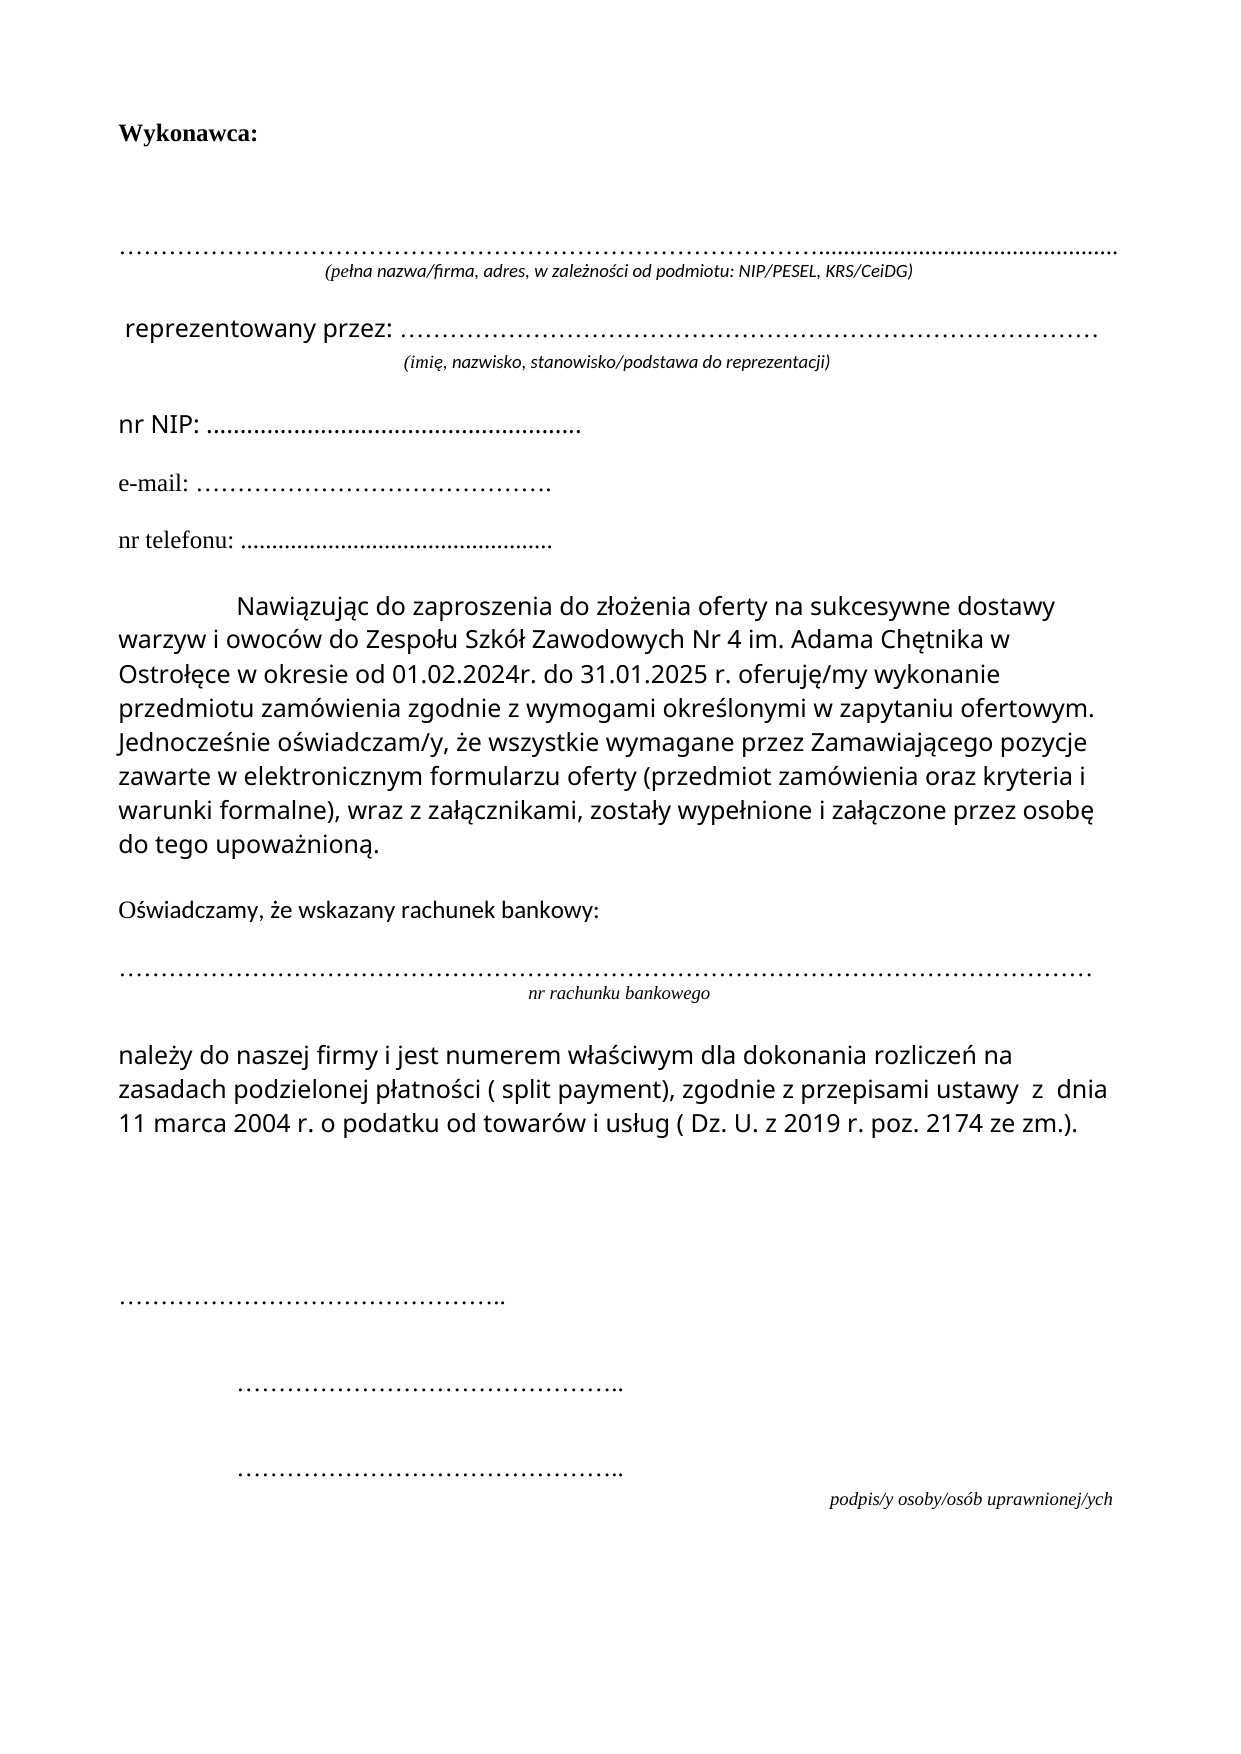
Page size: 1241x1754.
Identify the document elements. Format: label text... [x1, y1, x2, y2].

text ……………………………………………………………………………………………………… [118, 953, 1122, 982]
text …………………………………………………………………………................................................ [118, 231, 1122, 260]
text nr NIP: ........................................................ [118, 406, 1122, 441]
text nr telefonu: .................................................. [118, 525, 1122, 554]
text Nawiązując do zaproszenia do złożenia oferty na sukcesywne dostawy warzyw i owoców do Zespołu Szkół Zawodowych Nr 4 im. Adama Chętnika w Ostrołęce w okresie od 01.02.2024r. do 31.01.2025 r. oferuję/my wykonanie przedmiotu zamówienia zgodnie z wymogami określonymi w zapytaniu ofertowym. [118, 588, 1122, 724]
text Oświadczamy, że wskazany rachunek bankowy: [118, 895, 1122, 925]
text podpis/y osoby/osób uprawnionej/ych [118, 1482, 1122, 1511]
text Jednocześnie oświadczam/y, że wszystkie wymagane przez Zamawiającego pozycje zawarte w elektronicznym formularzu oferty (przedmiot zamówienia oraz kryteria i warunki formalne), wraz z załącznikami, zostały wypełnione i załączone przez osobę do tego upoważnioną. [118, 724, 1122, 861]
text ……………………………………….. [118, 1424, 1122, 1482]
text reprezentowany przez: ………………………………………………………………………… [118, 311, 1122, 345]
text e-mail: ……………………………………. [118, 468, 1122, 497]
text (imię, nazwisko, stanowisko/podstawa do reprezentacji) [118, 345, 1122, 375]
text ……………………………………….. [118, 1253, 1122, 1310]
text (pełna nazwa/firma, adres, w zależności od podmiotu: NIP/PESEL, KRS/CeiDG) [118, 260, 1122, 283]
text Wykonawca: [118, 118, 1122, 147]
text nr rachunku bankowego [118, 982, 1122, 1003]
text należy do naszej firmy i jest numerem właściwym dla dokonania rozliczeń na zasadach podzielonej płatności ( split payment), zgodnie z przepisami ustawy z dnia 11 marca 2004 r. o podatku od towarów i usług ( Dz. U. z 2019 r. poz. 2174 ze zm.). [118, 1038, 1122, 1140]
text ……………………………………….. [118, 1339, 1122, 1396]
